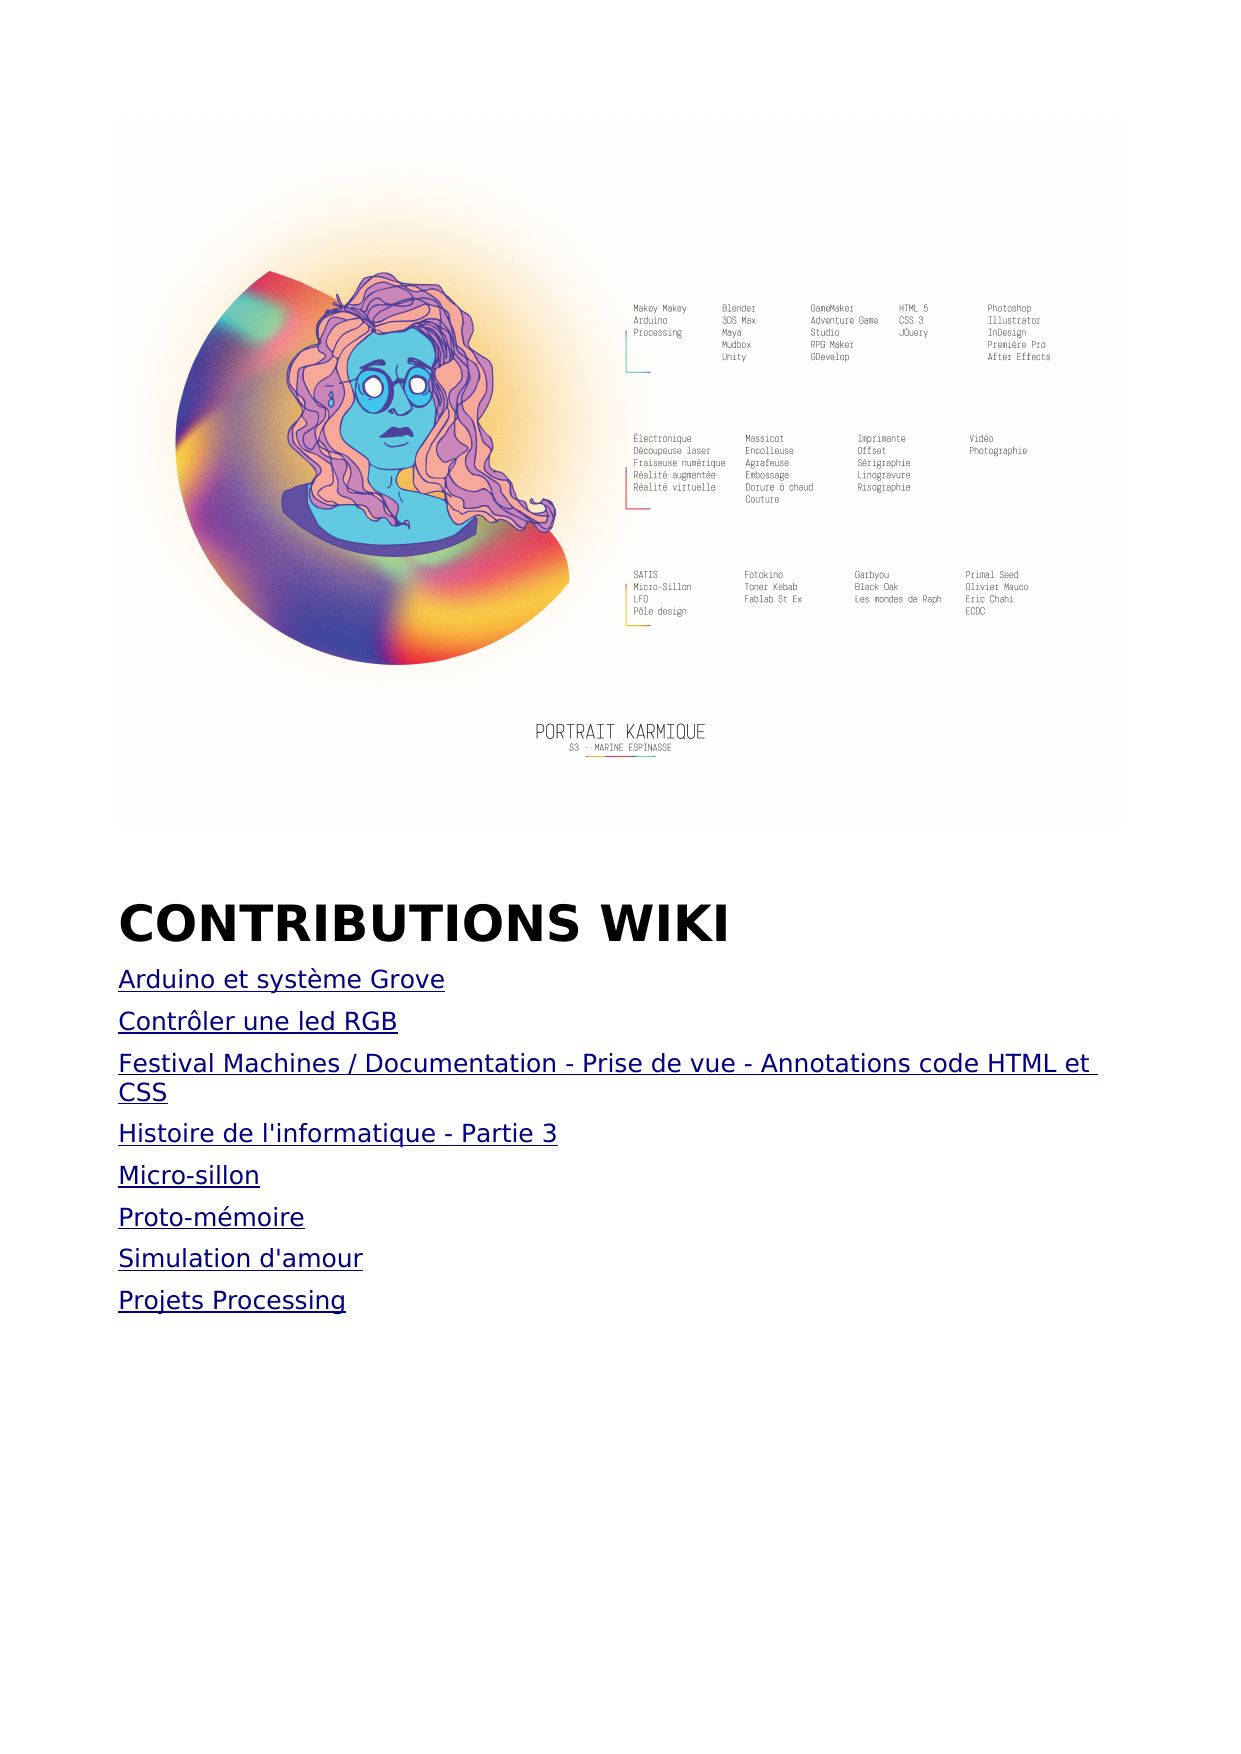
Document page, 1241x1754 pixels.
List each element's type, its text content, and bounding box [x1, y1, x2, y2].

picture [118, 118, 1123, 828]
text Arduino et système Grove [118, 965, 1122, 994]
text Histoire de l'informatique - Partie 3 [118, 1119, 1122, 1149]
text Festival Machines / Documentation - Prise de vue - Annotations code HTML et CSS [118, 1049, 1122, 1107]
text Simulation d'amour [118, 1244, 1122, 1274]
text Contrôler une led RGB [118, 1007, 1122, 1036]
text Projets Processing [118, 1286, 1122, 1315]
text Micro-sillon [118, 1161, 1122, 1190]
subtitle CONTRIBUTIONS WIKI [118, 895, 1122, 953]
text Proto-mémoire [118, 1203, 1122, 1232]
